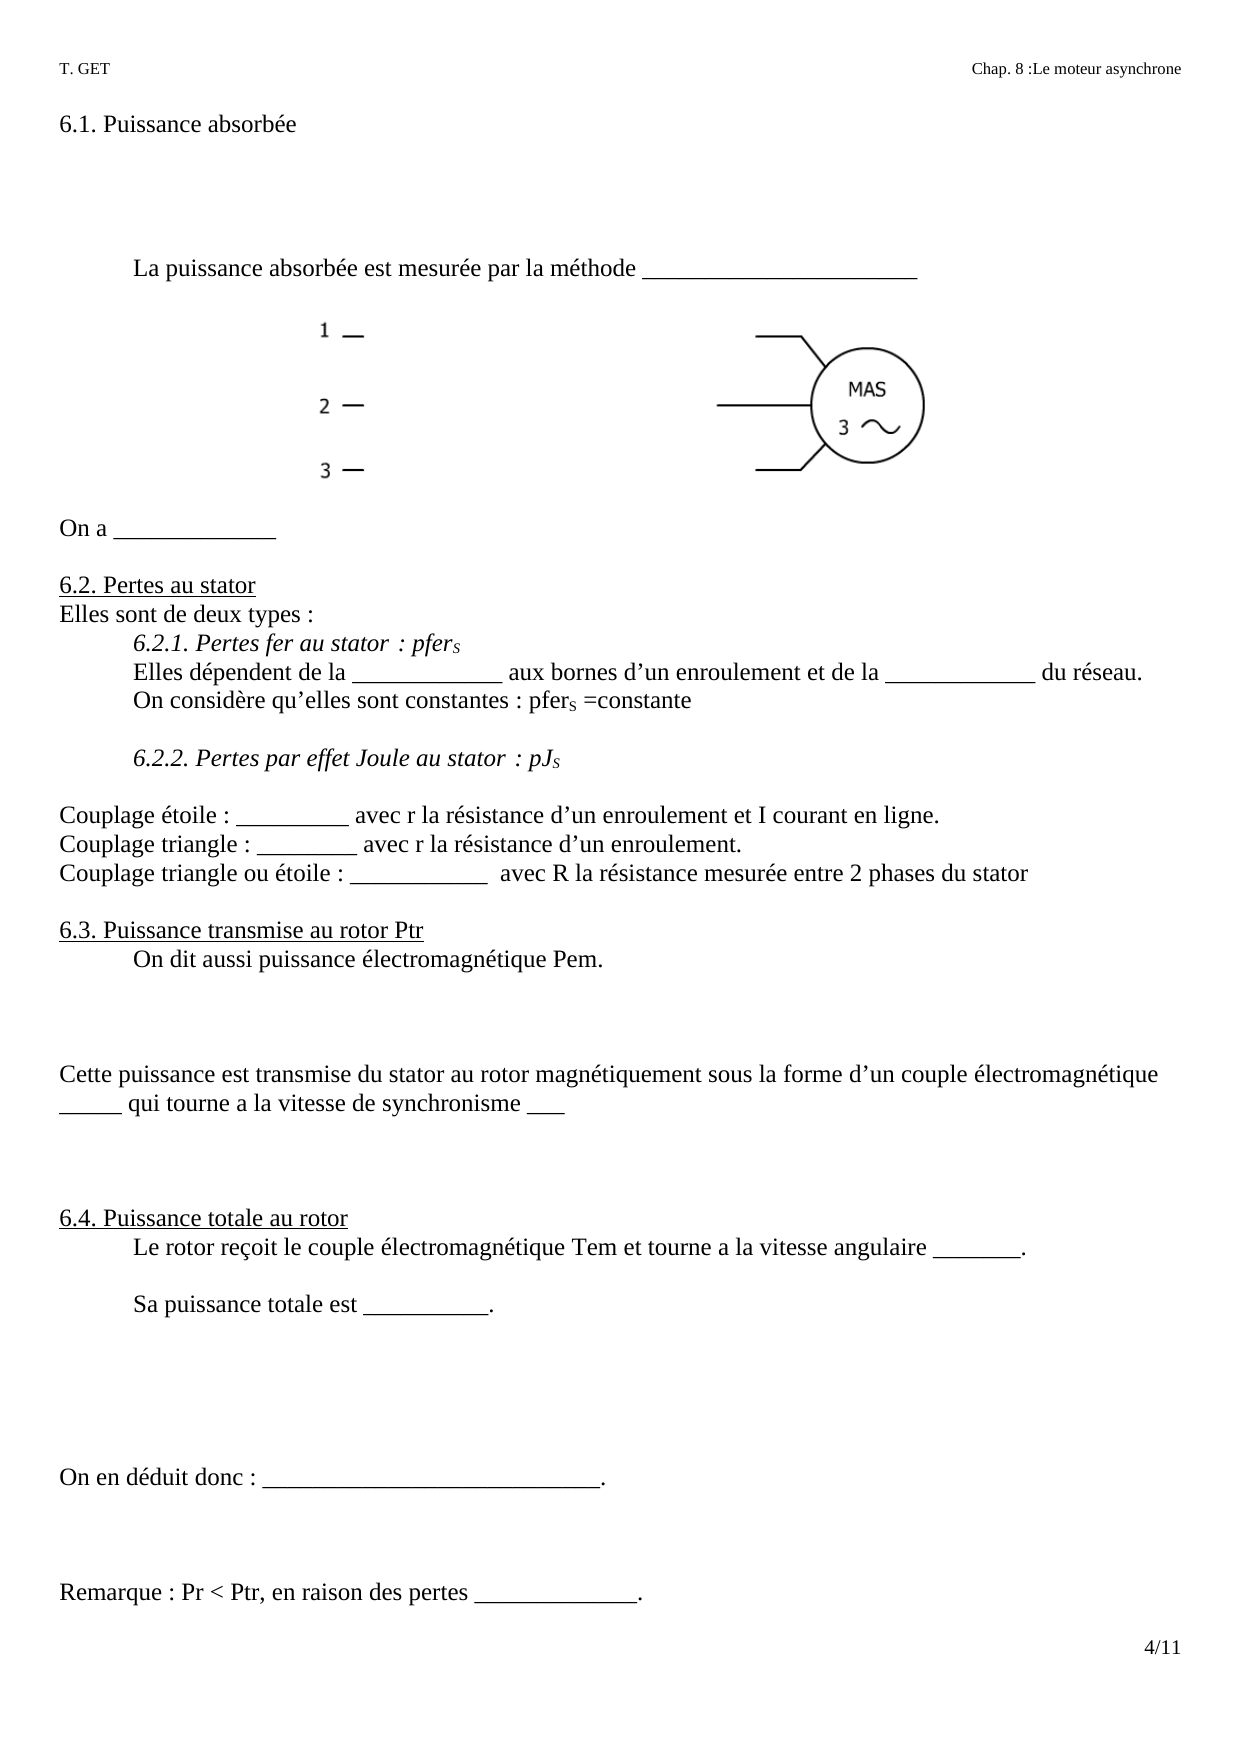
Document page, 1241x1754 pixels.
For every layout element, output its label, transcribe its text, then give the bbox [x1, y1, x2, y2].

text 6.2.2. Pertes par effet Joule au stator : pJS [59, 743, 1181, 772]
text La puissance absorbée est mesurée par la méthode ______________________ [59, 253, 1181, 282]
text On dit aussi puissance électromagnétique Pem. [59, 944, 1181, 973]
text 6.1. Puissance absorbée [59, 109, 1181, 138]
text Elles sont de deux types : [59, 599, 1181, 628]
text 6.3. Puissance transmise au rotor Ptr [59, 916, 1181, 944]
text Elles dépendent de la ____________ aux bornes d’un enroulement et de la ____________ du réseau. [59, 657, 1181, 686]
text Sa puissance totale est __________. [59, 1289, 1181, 1318]
text Remarque : Pr < Ptr, en raison des pertes _____________. [59, 1577, 1181, 1606]
text On a _____________ [59, 513, 1181, 542]
text 6.2.1. Pertes fer au stator : pferS [59, 628, 1181, 657]
text Cette puissance est transmise du stator au rotor magnétiquement sous la forme d’un couple électromagnétique _____ qui tourne a la vitesse de synchronisme ___ [59, 1059, 1181, 1117]
text Couplage triangle : ________ avec r la résistance d’un enroulement. [59, 829, 1181, 858]
text Couplage étoile : _________ avec r la résistance d’un enroulement et I courant en ligne. [59, 801, 1181, 829]
text On considère qu’elles sont constantes : pferS =constante [59, 686, 1181, 714]
text Couplage triangle ou étoile : ___________ avec R la résistance mesurée entre 2 phases du stator [59, 858, 1181, 887]
text 6.2. Pertes au stator [59, 571, 1181, 599]
text Le rotor reçoit le couple électromagnétique Tem et tourne a la vitesse angulaire _______. [59, 1232, 1181, 1261]
text On en déduit donc : ___________________________. [59, 1462, 1181, 1491]
text 6.4. Puissance totale au rotor [59, 1203, 1181, 1232]
